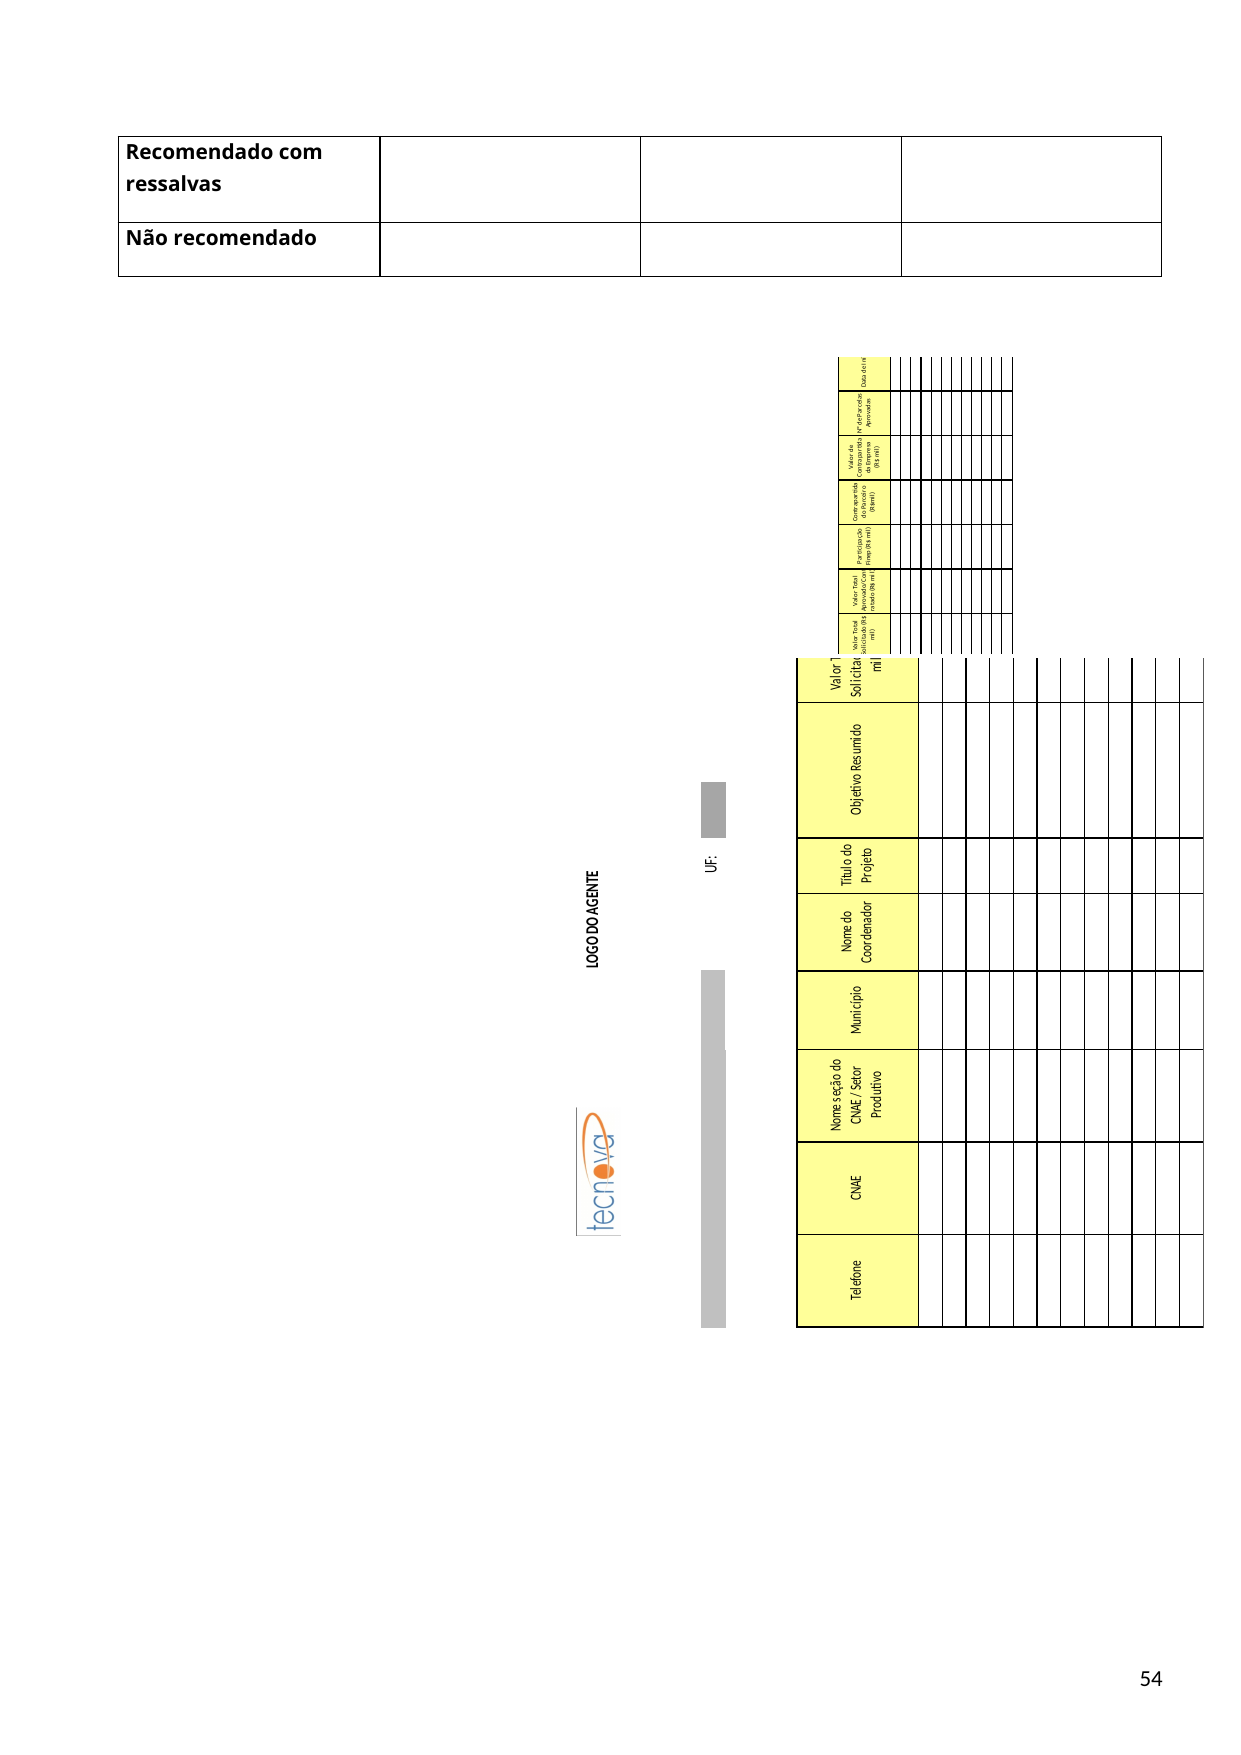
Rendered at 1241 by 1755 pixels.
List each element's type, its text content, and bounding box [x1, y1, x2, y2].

table_cell [641, 137, 901, 222]
table_cell Recomendado com ressalvas [119, 137, 379, 222]
table_cell [381, 137, 640, 222]
table_cell [381, 223, 640, 276]
table_cell Não recomendado [119, 223, 379, 276]
table_cell [902, 137, 1161, 222]
table_cell [641, 223, 901, 276]
table_cell [902, 223, 1161, 276]
